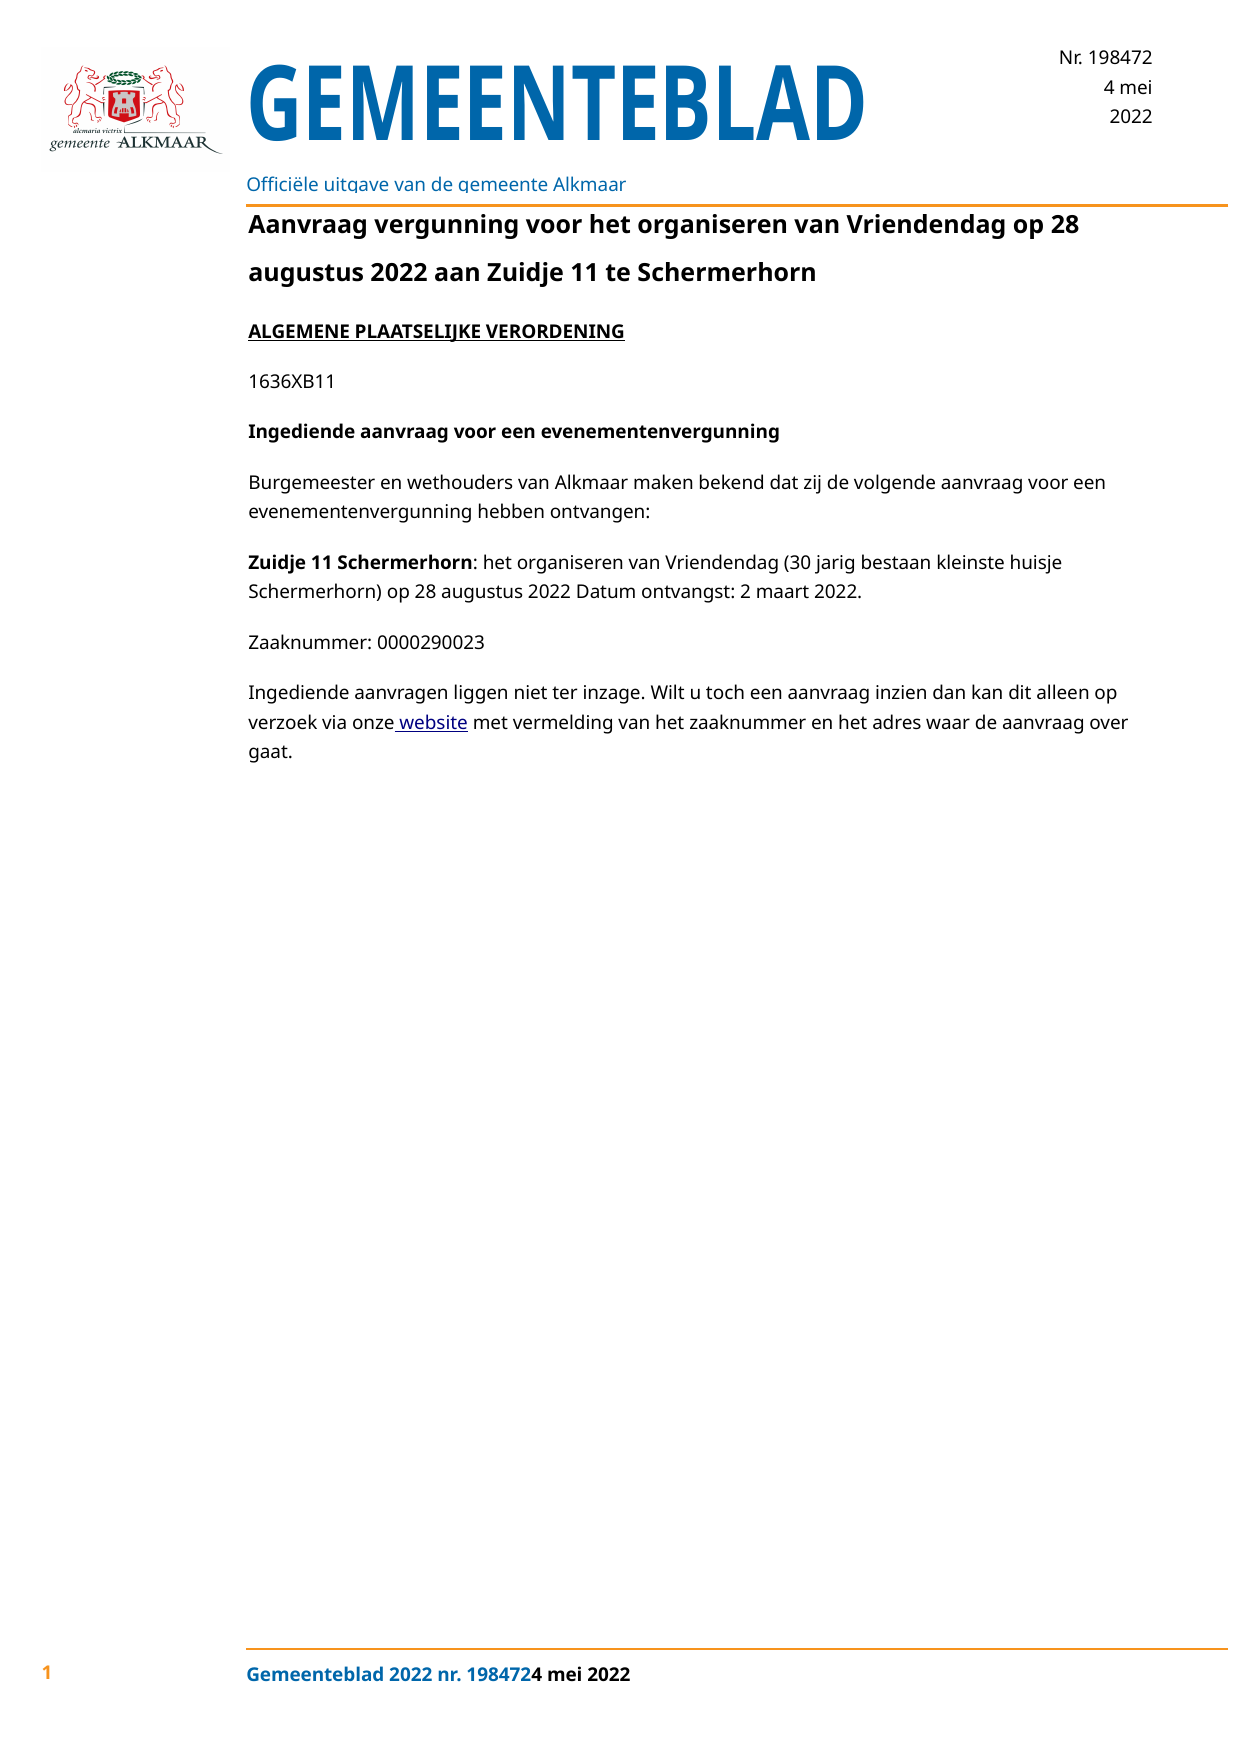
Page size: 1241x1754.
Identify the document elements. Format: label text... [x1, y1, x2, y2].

text 1636XB11 [248, 368, 1152, 394]
picture [41, 47, 231, 172]
text Zuidje 11 Schermerhorn: het organiseren van Vriendendag (30 jarig bestaan kleinste huisje Schermerhorn) op 28 augustus 2022 Datum ontvangst: 2 maart 2022. [248, 549, 1152, 604]
text Ingediende aanvraag voor een evenementenvergunning [248, 419, 1152, 444]
text ALGEMENE PLAATSELIJKE VERORDENING [248, 318, 1152, 344]
text Burgemeester en wethouders van Alkmaar maken bekend dat zij de volgende aanvraag voor een evenementenvergunning hebben ontvangen: [248, 469, 1152, 524]
text Ingediende aanvragen liggen niet ter inzage. Wilt u toch een aanvraag inzien dan kan dit alleen op verzoek via onze website met vermelding van het zaaknummer en het adres waar de aanvraag over gaat. [248, 679, 1152, 764]
text Aanvraag vergunning voor het organiseren van Vriendendag op 28 augustus 2022 aan Zuidje 11 te Schermerhorn [248, 207, 1152, 288]
text Zaaknummer: 0000290023 [248, 629, 1152, 655]
